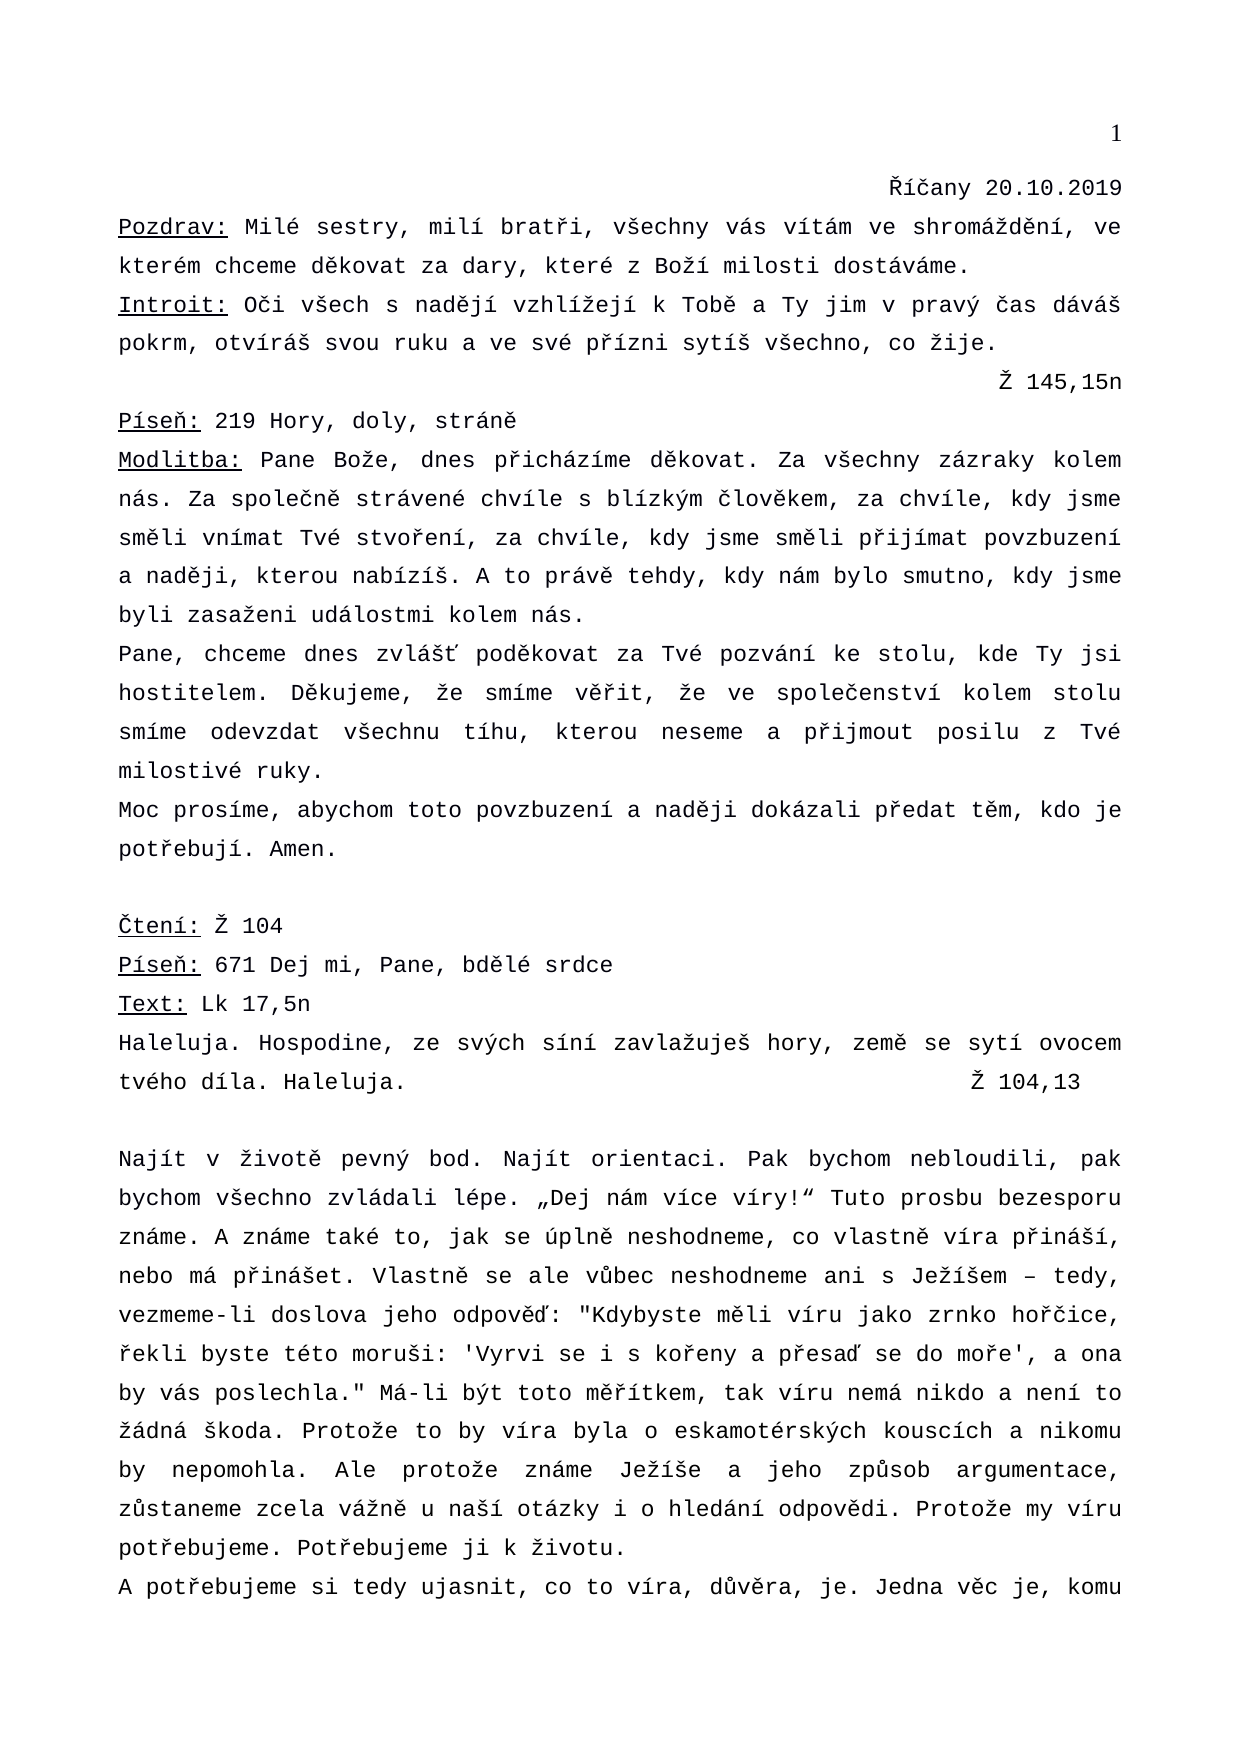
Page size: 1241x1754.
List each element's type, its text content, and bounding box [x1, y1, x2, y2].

text Ž 145,15n [118, 371, 1122, 397]
text Píseň: 219 Hory, doly, stráně [118, 409, 1122, 435]
text Čtení: Ž 104 [118, 914, 1122, 941]
text Introit: Oči všech s nadějí vzhlížejí k Tobě a Ty jim v pravý čas dáváš pokrm, otvíráš svou ruku a ve své přízni sytíš všechno, co žije. [118, 293, 1122, 358]
text Moc prosíme, abychom toto povzbuzení a naději dokázali předat těm, kdo je potřebují. Amen. [118, 798, 1122, 863]
text Modlitba: Pane Bože, dnes přicházíme děkovat. Za všechny zázraky kolem nás. Za společně strávené chvíle s blízkým člověkem, za chvíle, kdy jsme směli vnímat Tvé stvoření, za chvíle, kdy jsme směli přijímat povzbuzení a naději, kterou nabízíš. A to právě tehdy, kdy nám bylo smutno, kdy jsme byli zasaženi událostmi kolem nás. [118, 448, 1122, 630]
text Píseň: 671 Dej mi, Pane, bdělé srdce [118, 953, 1122, 979]
text Říčany 20.10.2019 [118, 176, 1122, 202]
text Pane, chceme dnes zvlášť poděkovat za Tvé pozvání ke stolu, kde Ty jsi hostitelem. Děkujeme, že smíme věřit, že ve společenství kolem stolu smíme odevzdat všechnu tíhu, kterou neseme a přijmout posilu z Tvé milostivé ruky. [118, 643, 1122, 785]
text Text: Lk 17,5n [118, 992, 1122, 1018]
text Najít v životě pevný bod. Najít orientaci. Pak bychom nebloudili, pak bychom všechno zvládali lépe. „Dej nám více víry!“ Tuto prosbu bezesporu známe. A známe také to, jak se úplně neshodneme, co vlastně víra přináší, nebo má přinášet. Vlastně se ale vůbec neshodneme ani s Ježíšem – tedy, vezmeme-li doslova jeho odpověď: "Kdybyste měli víru jako zrnko hořčice, řekli byste této moruši: 'Vyrvi se i s kořeny a přesaď se do moře', a ona by vás poslechla." Má-li být toto měřítkem, tak víru nemá nikdo a není to žádná škoda. Protože to by víra byla o eskamotérských kouscích a nikomu by nepomohla. Ale protože známe Ježíše a jeho způsob argumentace, zůstaneme zcela vážně u naší otázky i o hledání odpovědi. Protože my víru potřebujeme. Potřebujeme ji k životu. [118, 1148, 1122, 1562]
text Pozdrav: Milé sestry, milí bratři, všechny vás vítám ve shromáždění, ve kterém chceme děkovat za dary, které z Boží milosti dostáváme. [118, 215, 1122, 280]
text A potřebujeme si tedy ujasnit, co to víra, důvěra, je. Jedna věc je, komu [118, 1575, 1122, 1601]
text Haleluja. Hospodine, ze svých síní zavlažuješ hory, země se sytí ovocem tvého díla. Haleluja. Ž 104,13 [118, 1031, 1122, 1096]
